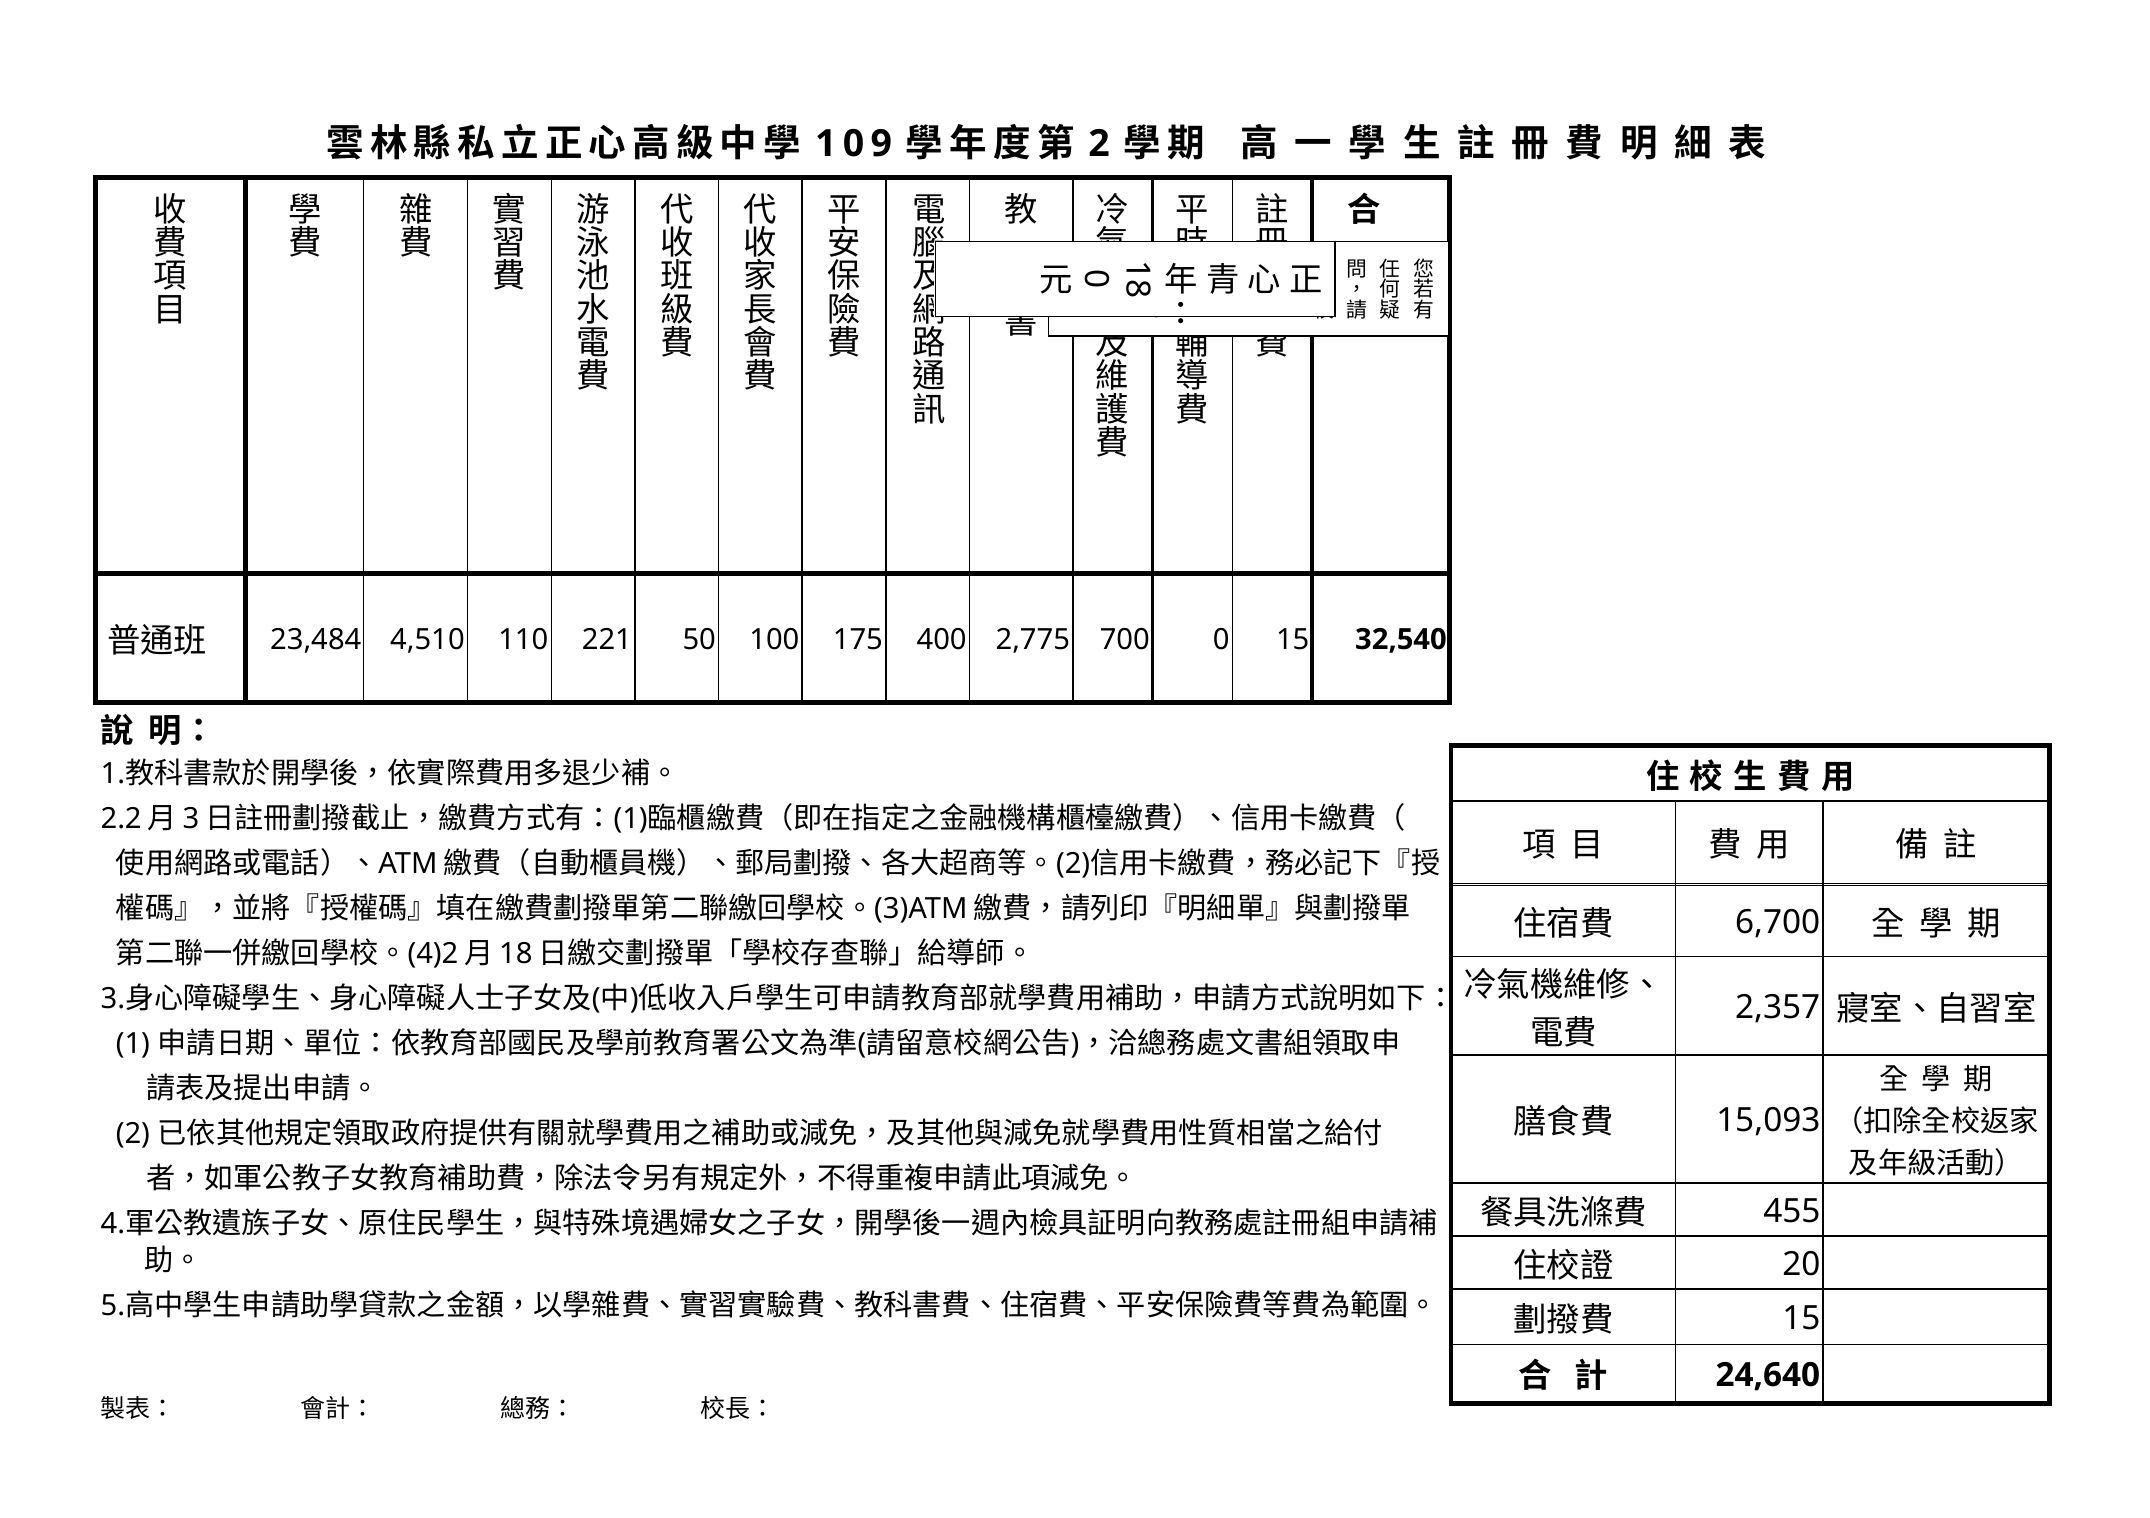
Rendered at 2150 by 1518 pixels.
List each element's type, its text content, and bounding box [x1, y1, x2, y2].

table_cell 15,093 [1676, 1056, 1822, 1182]
table_header 收費項目 [98, 180, 243, 571]
table_cell 全 學 期 [1824, 886, 2047, 956]
table_cell 24,640 [1676, 1345, 1822, 1401]
table_cell [1824, 1237, 2047, 1288]
table_cell 175 [803, 576, 885, 700]
table_header 平時課業輔導費 [1154, 337, 1232, 571]
table_cell 膳食費 [1453, 1056, 1675, 1182]
text 3.身心障礙學生、身心障礙人士子女及(中)低收入戶學生可申請教育部就學費用補助，申請方式說明如下： [100, 978, 1449, 1016]
table_cell 冷氣機維修、 電費 [1453, 957, 1675, 1054]
table_header 住校生費用 [1453, 748, 2047, 800]
text (1) 申請日期、單位：依教育部國民及學前教育署公文為準(請留意校網公告)，洽總務處文書組領取申 [100, 1023, 1449, 1061]
table_cell 住校證 [1453, 1237, 1675, 1288]
table_header 雜費 [364, 180, 467, 571]
table_cell 4,510 [364, 576, 467, 700]
table_cell 15 [1233, 576, 1310, 700]
text 1.教科書款於開學後，依實際費用多退少補。 [100, 753, 1449, 791]
table_cell 費 用 [1676, 802, 1822, 883]
text 說 明： [100, 712, 2049, 749]
table_cell 項 目 [1453, 802, 1675, 883]
text 使用網路或電話）、ATM繳費（自動櫃員機）、郵局劃撥、各大超商等。(2)信用卡繳費，務必記下『授 [100, 843, 1449, 881]
table_cell 合 計 [1453, 1345, 1675, 1401]
table_cell 0 [1154, 576, 1232, 700]
table_cell 寢室、自習室 [1824, 957, 2047, 1054]
table_cell 備 註 [1824, 802, 2047, 883]
text 者，如軍公教子女教育補助費，除法令另有規定外，不得重複申請此項減免。 [100, 1158, 1449, 1196]
table_header 冷氣使用及維護費 [1074, 337, 1151, 571]
table_cell [1824, 1345, 2047, 1401]
table_header 註冊劃撥費 [1233, 180, 1310, 241]
table_cell 455 [1676, 1184, 1822, 1235]
table_header 游泳池水電費 [552, 180, 634, 571]
table_cell 2,775 [970, 576, 1072, 700]
table_header 平時課業輔導費 [1154, 180, 1232, 241]
text (2) 已依其他規定領取政府提供有關就學費用之補助或減免，及其他與減免就學費用性質相當之給付 [100, 1113, 1449, 1151]
table_cell 普通班 [98, 576, 243, 700]
table_cell 全 學 期 （扣除全校返家及年級活動） [1824, 1056, 2047, 1182]
table_cell 住宿費 [1453, 886, 1675, 956]
table_header 合 計 [1314, 337, 1447, 571]
table_header 實習費 [468, 180, 551, 571]
text 4.軍公教遺族子女、原住民學生，與特殊境遇婦女之子女，開學後一週內檢具証明向教務處註冊組申請補助。 [100, 1203, 1449, 1278]
table_header 冷氣使用及維護費 [1074, 180, 1151, 241]
table_cell 221 [552, 576, 634, 700]
table_header 平安保險費 [803, 180, 885, 571]
text 第二聯一併繳回學校。(4)2月18日繳交劃撥單「學校存查聯」給導師。 [100, 933, 1449, 971]
table_cell 700 [1074, 576, 1151, 700]
table_header 代收班級費 [636, 180, 718, 571]
table_cell 餐具洗滌費 [1453, 1184, 1675, 1235]
table_header 電腦及網路通訊 使用費 [887, 180, 969, 571]
table_header 註冊劃撥費 [1233, 337, 1310, 571]
subtitle 雲林縣私立正心高級中學109學年度第2學期 高 一 學 生 註 冊 費 明 細 表 [100, 113, 1992, 167]
text 2.2月3日註冊劃撥截止，繳費方式有：(1)臨櫃繳費（即在指定之金融機構櫃檯繳費）、信用卡繳費（ [100, 798, 1449, 836]
table_cell 2,357 [1676, 957, 1822, 1054]
table_header 學費 [248, 180, 363, 571]
table_cell [1824, 1184, 2047, 1235]
table_header 代收家長會費 [719, 180, 801, 571]
text 請表及提出申請。 [100, 1068, 1449, 1106]
table_header 教 科 書 [970, 180, 1072, 241]
table_cell 400 [887, 576, 969, 700]
table_header 教 科 書 [970, 317, 1072, 571]
table_cell 100 [719, 576, 801, 700]
table_cell 110 [468, 576, 551, 700]
text 5.高中學生申請助學貸款之金額，以學雜費、實習實驗費、教科書費、住宿費、平安保險費等費為範圍。 [100, 1286, 1449, 1323]
table_cell [1824, 1290, 2047, 1343]
table_cell 6,700 [1676, 886, 1822, 956]
table_cell 20 [1676, 1237, 1822, 1288]
text 權碼』，並將『授權碼』填在繳費劃撥單第二聯繳回學校。(3)ATM繳費，請列印『明細單』與劃撥單 [100, 888, 1449, 926]
table_cell 劃撥費 [1453, 1290, 1675, 1343]
table_cell 32,540 [1314, 576, 1447, 700]
table_cell 50 [636, 576, 718, 700]
table_header 合 計 [1314, 180, 1447, 241]
table_cell 23,484 [248, 576, 363, 700]
table_cell 15 [1676, 1290, 1822, 1343]
